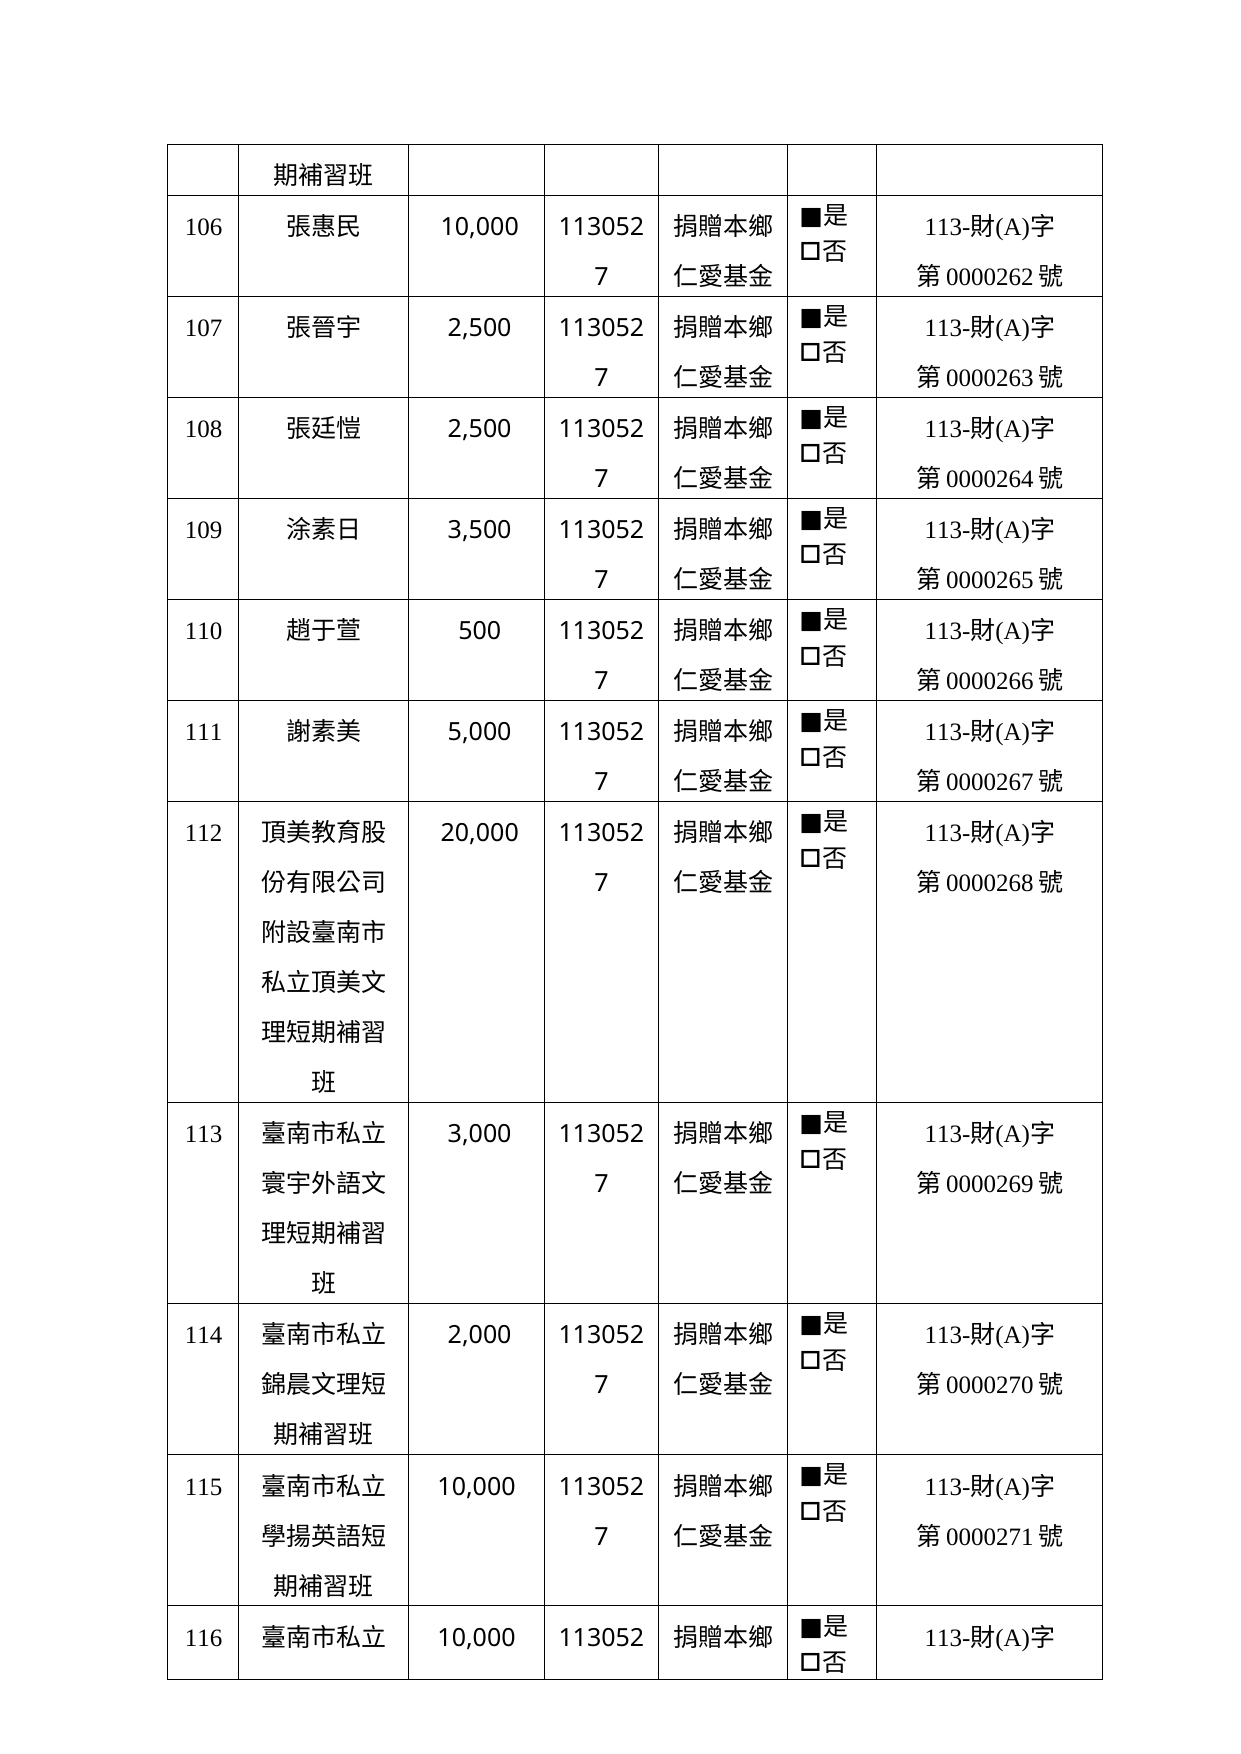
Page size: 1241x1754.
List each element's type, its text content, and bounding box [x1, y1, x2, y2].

table_cell [168, 145, 238, 194]
table_cell 10,000 [409, 1606, 544, 1678]
table_cell [545, 145, 658, 194]
table_cell ■是 否 [788, 1455, 876, 1605]
table_cell 109 [168, 499, 238, 599]
table_cell ■是 否 [788, 196, 876, 296]
table_cell 張晉宇 [239, 297, 408, 397]
table_cell 113 [168, 1103, 238, 1303]
table_cell 114 [168, 1304, 238, 1454]
table_cell 108 [168, 398, 238, 498]
table_cell 113-財(A)字 第0000268號 [877, 802, 1102, 1102]
table_cell 頂美教育股份有限公司 附設臺南市私立頂美文理短期補習班 [239, 802, 408, 1102]
table_cell 2,000 [409, 1304, 544, 1454]
table_cell 107 [168, 297, 238, 397]
table_cell 1130527 [545, 1455, 658, 1605]
table_cell 張惠民 [239, 196, 408, 296]
table_cell 3,000 [409, 1103, 544, 1303]
table_cell 113-財(A)字 第0000270號 [877, 1304, 1102, 1454]
table_cell 臺南市私立錦晨文理短期補習班 [239, 1304, 408, 1454]
table_cell 1130527 [545, 1103, 658, 1303]
table_cell 113-財(A)字 第0000264號 [877, 398, 1102, 498]
table_cell ■是 否 [788, 1304, 876, 1454]
table_cell ■是 否 [788, 398, 876, 498]
table_cell ■是 否 [788, 297, 876, 397]
table_cell 1130527 [545, 499, 658, 599]
table_cell 113-財(A)字 [877, 1606, 1102, 1678]
table_cell 20,000 [409, 802, 544, 1102]
table_cell 涂素日 [239, 499, 408, 599]
table_cell 捐贈本鄉仁愛基金 [659, 1455, 787, 1605]
table_cell 10,000 [409, 196, 544, 296]
table_cell 捐贈本鄉仁愛基金 [659, 196, 787, 296]
table_cell 113052 [545, 1606, 658, 1678]
table_cell 113-財(A)字 第0000271號 [877, 1455, 1102, 1605]
table_cell 謝素美 [239, 701, 408, 801]
table_cell 張廷愷 [239, 398, 408, 498]
table_cell 5,000 [409, 701, 544, 801]
table_cell 116 [168, 1606, 238, 1678]
table_cell 捐贈本鄉仁愛基金 [659, 701, 787, 801]
table_cell 捐贈本鄉仁愛基金 [659, 1304, 787, 1454]
table_cell [659, 145, 787, 194]
table_cell 3,500 [409, 499, 544, 599]
table_cell ■是 否 [788, 802, 876, 1102]
table_cell ■是 否 [788, 499, 876, 599]
table_cell 期補習班 [239, 145, 408, 194]
table_cell 10,000 [409, 1455, 544, 1605]
table_cell ■是 否 [788, 701, 876, 801]
table_cell 113-財(A)字 第0000266號 [877, 600, 1102, 700]
table_cell 臺南市私立 [239, 1606, 408, 1678]
table_cell 捐贈本鄉仁愛基金 [659, 600, 787, 700]
table_cell 1130527 [545, 196, 658, 296]
table_cell [788, 145, 876, 194]
table_cell 趙于萱 [239, 600, 408, 700]
table_cell 113-財(A)字 第0000262號 [877, 196, 1102, 296]
table_cell 500 [409, 600, 544, 700]
table_cell 113-財(A)字 第0000263號 [877, 297, 1102, 397]
table_cell 111 [168, 701, 238, 801]
table_cell 110 [168, 600, 238, 700]
table_cell 115 [168, 1455, 238, 1605]
table_cell ■是 否 [788, 1103, 876, 1303]
table_cell [877, 145, 1102, 194]
table_cell 113-財(A)字 第0000265號 [877, 499, 1102, 599]
table_cell 捐贈本鄉仁愛基金 [659, 398, 787, 498]
table_cell 臺南市私立寰宇外語文理短期補習班 [239, 1103, 408, 1303]
table_cell 1130527 [545, 1304, 658, 1454]
table_cell 捐贈本鄉 [659, 1606, 787, 1678]
table_cell 2,500 [409, 398, 544, 498]
table_cell 112 [168, 802, 238, 1102]
table_cell 106 [168, 196, 238, 296]
table_cell 113-財(A)字 第0000269號 [877, 1103, 1102, 1303]
table_cell ■是 否 [788, 1606, 876, 1678]
table_cell 臺南市私立學揚英語短期補習班 [239, 1455, 408, 1605]
table_cell 2,500 [409, 297, 544, 397]
table_cell 1130527 [545, 802, 658, 1102]
table_cell 1130527 [545, 600, 658, 700]
table_cell [409, 145, 544, 194]
table_cell 113-財(A)字 第0000267號 [877, 701, 1102, 801]
table_cell 1130527 [545, 398, 658, 498]
table_cell 捐贈本鄉仁愛基金 [659, 1103, 787, 1303]
table_cell 捐贈本鄉仁愛基金 [659, 297, 787, 397]
table_cell 1130527 [545, 297, 658, 397]
table_cell 1130527 [545, 701, 658, 801]
table_cell ■是 否 [788, 600, 876, 700]
table_cell 捐贈本鄉仁愛基金 [659, 499, 787, 599]
table_cell 捐贈本鄉仁愛基金 [659, 802, 787, 1102]
